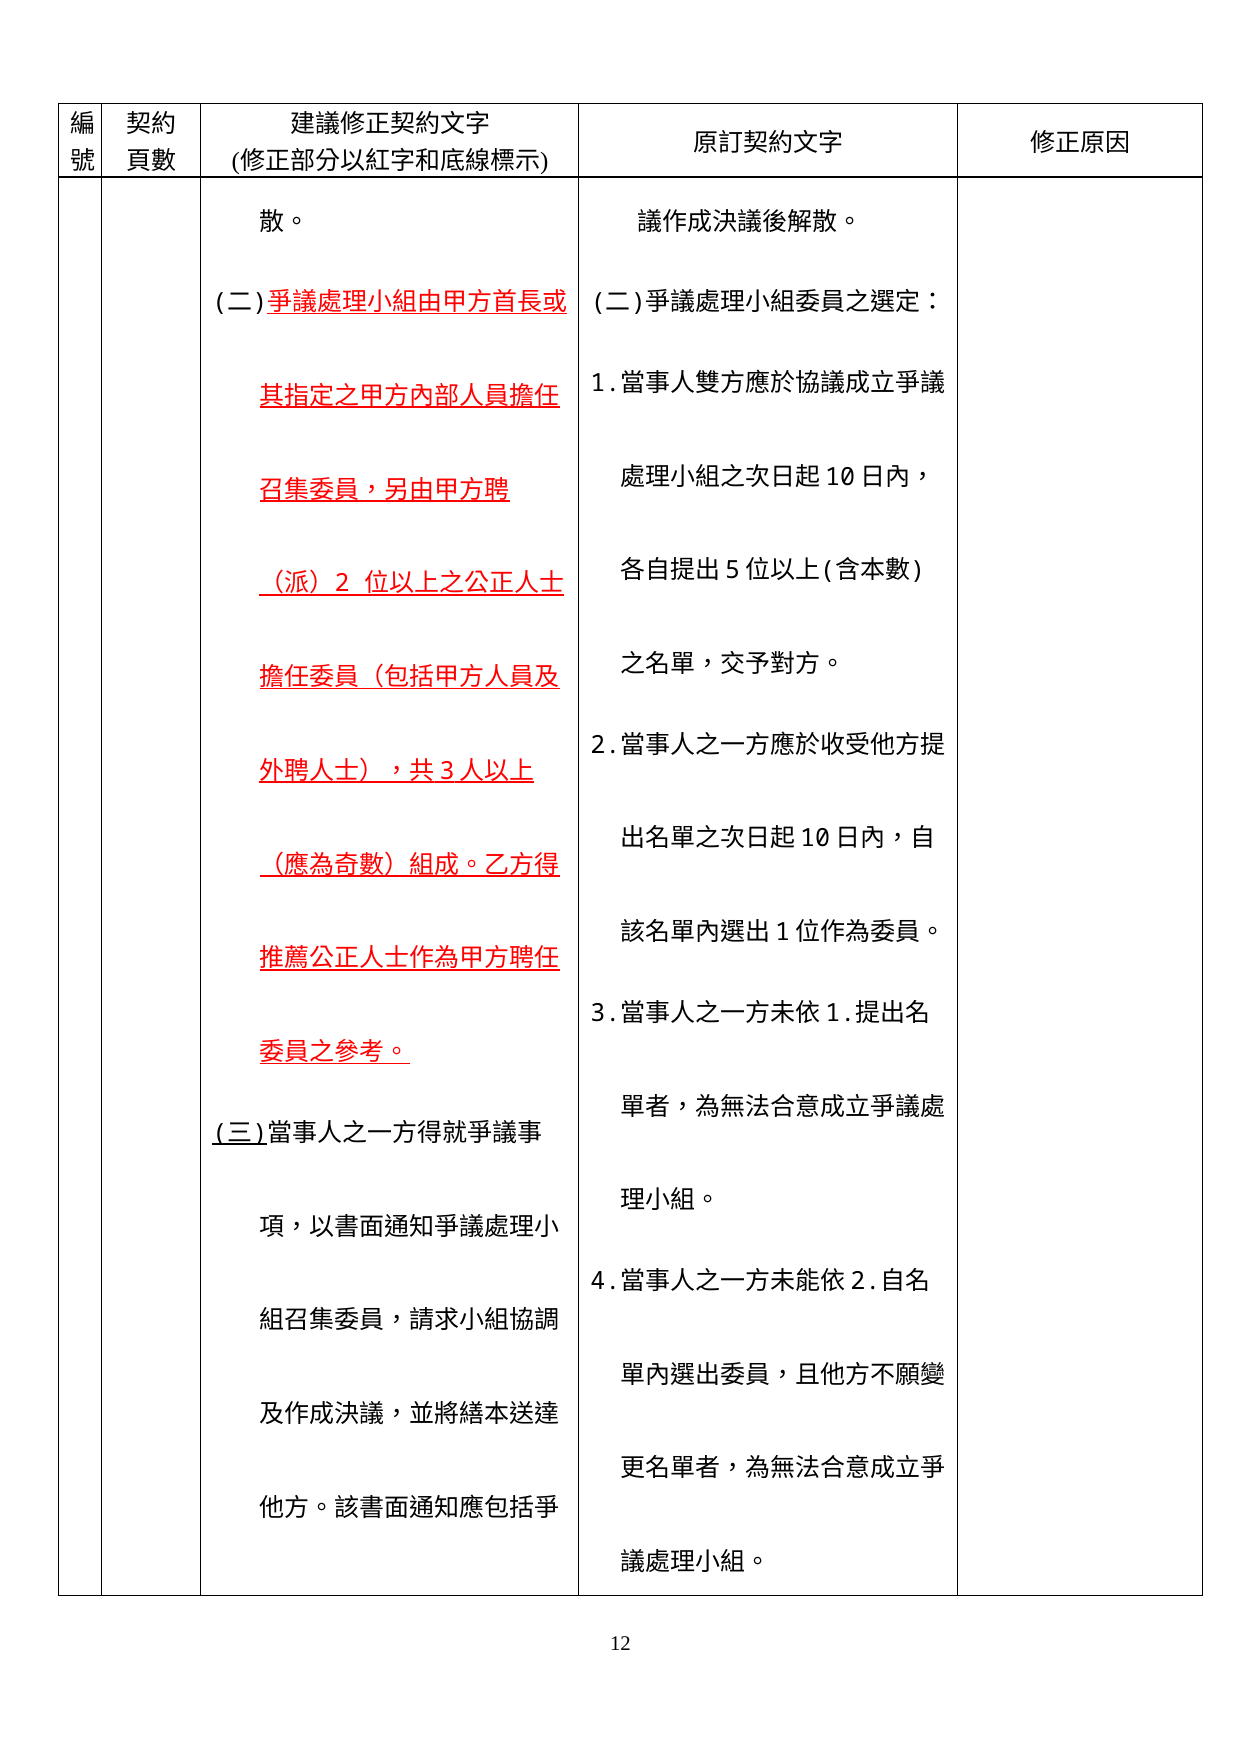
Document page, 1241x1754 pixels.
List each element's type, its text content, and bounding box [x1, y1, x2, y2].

table_header 編號 [59, 104, 101, 176]
table_cell [102, 178, 200, 1595]
table_cell 散。 (二)爭議處理小組由甲方首長或其指定之甲方內部人員擔任召集委員，另由甲方聘（派）2 位以上之公正人士擔任委員（包括甲方人員及外聘人士），共3人以上（應為奇數）組成。乙方得推薦公正人士作為甲方聘任委員之參考。 (三)當事人之一方得就爭議事項，以書面通知爭議處理小組召集委員，請求小組協調及作成決議，並將繕本送達他方。該書面通知應包括爭 [201, 178, 578, 1595]
table_cell 議作成決議後解散。 (二)爭議處理小組委員之選定： 1.當事人雙方應於協議成立爭議處理小組之次日起10日內，各自提出5位以上(含本數)之名單，交予對方。 2.當事人之一方應於收受他方提出名單之次日起10日內，自該名單內選出1位作為委員。 3.當事人之一方未依1.提出名單者，為無法合意成立爭議處理小組。 4.當事人之一方未能依2.自名單內選出委員，且他方不願變更名單者，為無法合意成立爭議處理小組。 [579, 178, 957, 1595]
table_header 建議修正契約文字 (修正部分以紅字和底線標示) [201, 104, 578, 176]
table_header 契約 頁數 [102, 104, 200, 176]
table_header 修正原因 [958, 104, 1202, 176]
table_cell [59, 178, 101, 1595]
table_header 原訂契約文字 [579, 104, 957, 176]
table_cell [958, 178, 1202, 1595]
